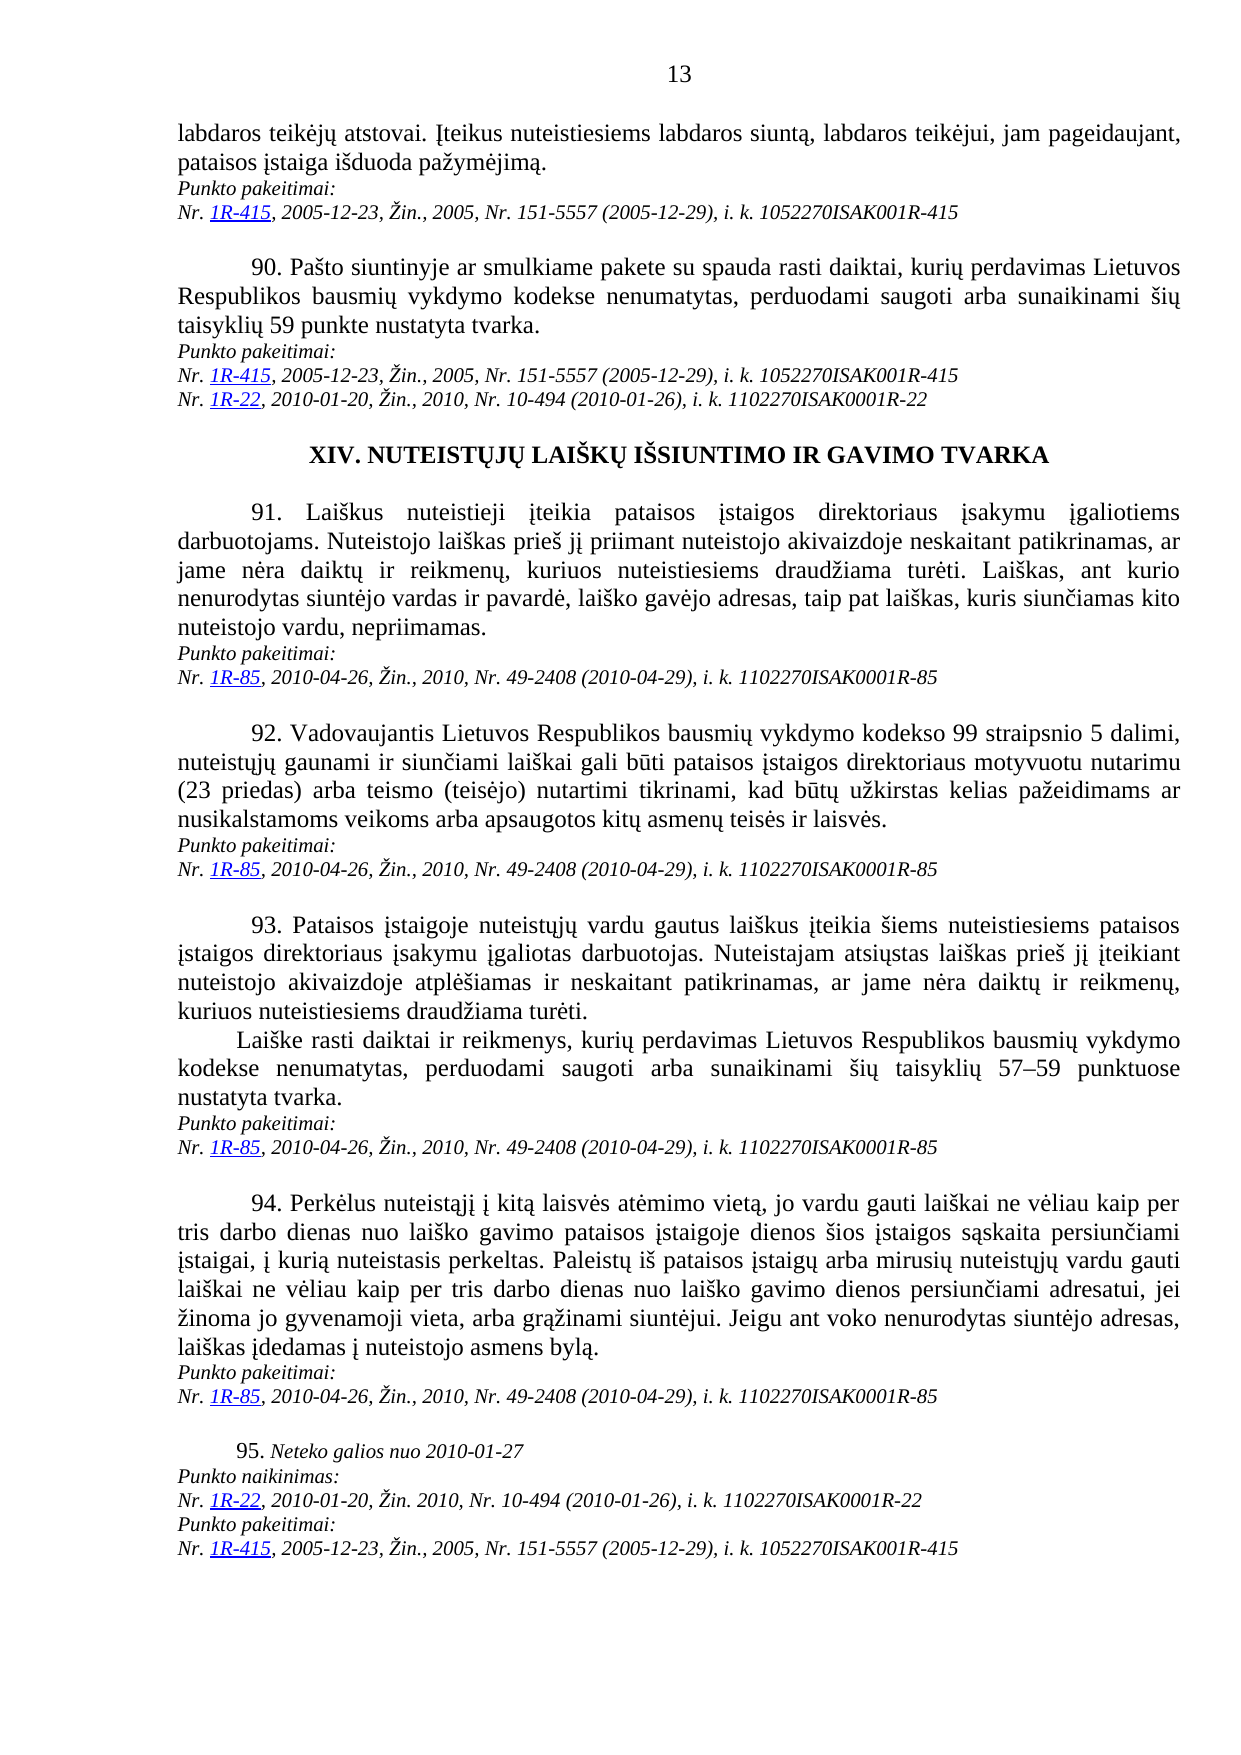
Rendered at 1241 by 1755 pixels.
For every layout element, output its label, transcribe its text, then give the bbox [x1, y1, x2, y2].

text Punkto pakeitimai: [177, 833, 1181, 857]
text Nr. 1R-85, 2010-04-26, Žin., 2010, Nr. 49-2408 (2010-04-29), i. k. 1102270ISAK0001R-85 [177, 857, 1181, 881]
text Nr. 1R-22, 2010-01-20, Žin., 2010, Nr. 10-494 (2010-01-26), i. k. 1102270ISAK0001R-22 [177, 387, 1181, 411]
text Nr. 1R-22, 2010-01-20, Žin. 2010, Nr. 10-494 (2010-01-26), i. k. 1102270ISAK0001R-22 [177, 1488, 1181, 1512]
text Punkto pakeitimai: [177, 1111, 1181, 1135]
text 94. Perkėlus nuteistąjį į kitą laisvės atėmimo vietą, jo vardu gauti laiškai ne vėliau kaip per tris darbo dienas nuo laiško gavimo pataisos įstaigoje dienos šios įstaigos sąskaita persiunčiami įstaigai, į kurią nuteistasis perkeltas. Paleistų iš pataisos įstaigų arba mirusių nuteistųjų vardu gauti laiškai ne vėliau kaip per tris darbo dienas nuo laiško gavimo dienos persiunčiami adresatui, jei žinoma jo gyvenamoji vieta, arba grąžinami siuntėjui. Jeigu ant voko nenurodytas siuntėjo adresas, laiškas įdedamas į nuteistojo asmens bylą. [177, 1188, 1181, 1360]
text Nr. 1R-415, 2005-12-23, Žin., 2005, Nr. 151-5557 (2005-12-29), i. k. 1052270ISAK001R-415 [177, 363, 1181, 387]
text Punkto pakeitimai: [177, 641, 1181, 665]
text Punkto naikinimas: [177, 1463, 1181, 1488]
text 95. Neteko galios nuo 2010-01-27 [177, 1437, 1181, 1463]
text Punkto pakeitimai: [177, 339, 1181, 363]
text 91. Laiškus nuteistieji įteikia pataisos įstaigos direktoriaus įsakymu įgaliotiems darbuotojams. Nuteistojo laiškas prieš jį priimant nuteistojo akivaizdoje neskaitant patikrinamas, ar jame nėra daiktų ir reikmenų, kuriuos nuteistiesiems draudžiama turėti. Laiškas, ant kurio nenurodytas siuntėjo vardas ir pavardė, laiško gavėjo adresas, taip pat laiškas, kuris siunčiamas kito nuteistojo vardu, nepriimamas. [177, 497, 1181, 641]
text Punkto pakeitimai: [177, 1360, 1181, 1384]
text Nr. 1R-85, 2010-04-26, Žin., 2010, Nr. 49-2408 (2010-04-29), i. k. 1102270ISAK0001R-85 [177, 1135, 1181, 1159]
text XIV. NUTEISTŲJŲ LAIŠKŲ IŠSIUNTIMO IR GAVIMO TVARKA [177, 440, 1181, 468]
text Laiške rasti daiktai ir reikmenys, kurių perdavimas Lietuvos Respublikos bausmių vykdymo kodekse nenumatytas, perduodami saugoti arba sunaikinami šių taisyklių 57–59 punktuose nustatyta tvarka. [177, 1025, 1181, 1111]
text 93. Pataisos įstaigoje nuteistųjų vardu gautus laiškus įteikia šiems nuteistiesiems pataisos įstaigos direktoriaus įsakymu įgaliotas darbuotojas. Nuteistajam atsiųstas laiškas prieš jį įteikiant nuteistojo akivaizdoje atplėšiamas ir neskaitant patikrinamas, ar jame nėra daiktų ir reikmenų, kuriuos nuteistiesiems draudžiama turėti. [177, 910, 1181, 1025]
text Nr. 1R-415, 2005-12-23, Žin., 2005, Nr. 151-5557 (2005-12-29), i. k. 1052270ISAK001R-415 [177, 200, 1181, 224]
text Nr. 1R-415, 2005-12-23, Žin., 2005, Nr. 151-5557 (2005-12-29), i. k. 1052270ISAK001R-415 [177, 1536, 1181, 1560]
text labdaros teikėjų atstovai. Įteikus nuteistiesiems labdaros siuntą, labdaros teikėjui, jam pageidaujant, pataisos įstaiga išduoda pažymėjimą. [177, 118, 1181, 176]
text Nr. 1R-85, 2010-04-26, Žin., 2010, Nr. 49-2408 (2010-04-29), i. k. 1102270ISAK0001R-85 [177, 665, 1181, 689]
text Punkto pakeitimai: [177, 176, 1181, 200]
text 90. Pašto siuntinyje ar smulkiame pakete su spauda rasti daiktai, kurių perdavimas Lietuvos Respublikos bausmių vykdymo kodekse nenumatytas, perduodami saugoti arba sunaikinami šių taisyklių 59 punkte nustatyta tvarka. [177, 252, 1181, 339]
text Punkto pakeitimai: [177, 1512, 1181, 1536]
text 92. Vadovaujantis Lietuvos Respublikos bausmių vykdymo kodekso 99 straipsnio 5 dalimi, nuteistųjų gaunami ir siunčiami laiškai gali būti pataisos įstaigos direktoriaus motyvuotu nutarimu (23 priedas) arba teismo (teisėjo) nutartimi tikrinami, kad būtų užkirstas kelias pažeidimams ar nusikalstamoms veikoms arba apsaugotos kitų asmenų teisės ir laisvės. [177, 718, 1181, 833]
text Nr. 1R-85, 2010-04-26, Žin., 2010, Nr. 49-2408 (2010-04-29), i. k. 1102270ISAK0001R-85 [177, 1384, 1181, 1408]
